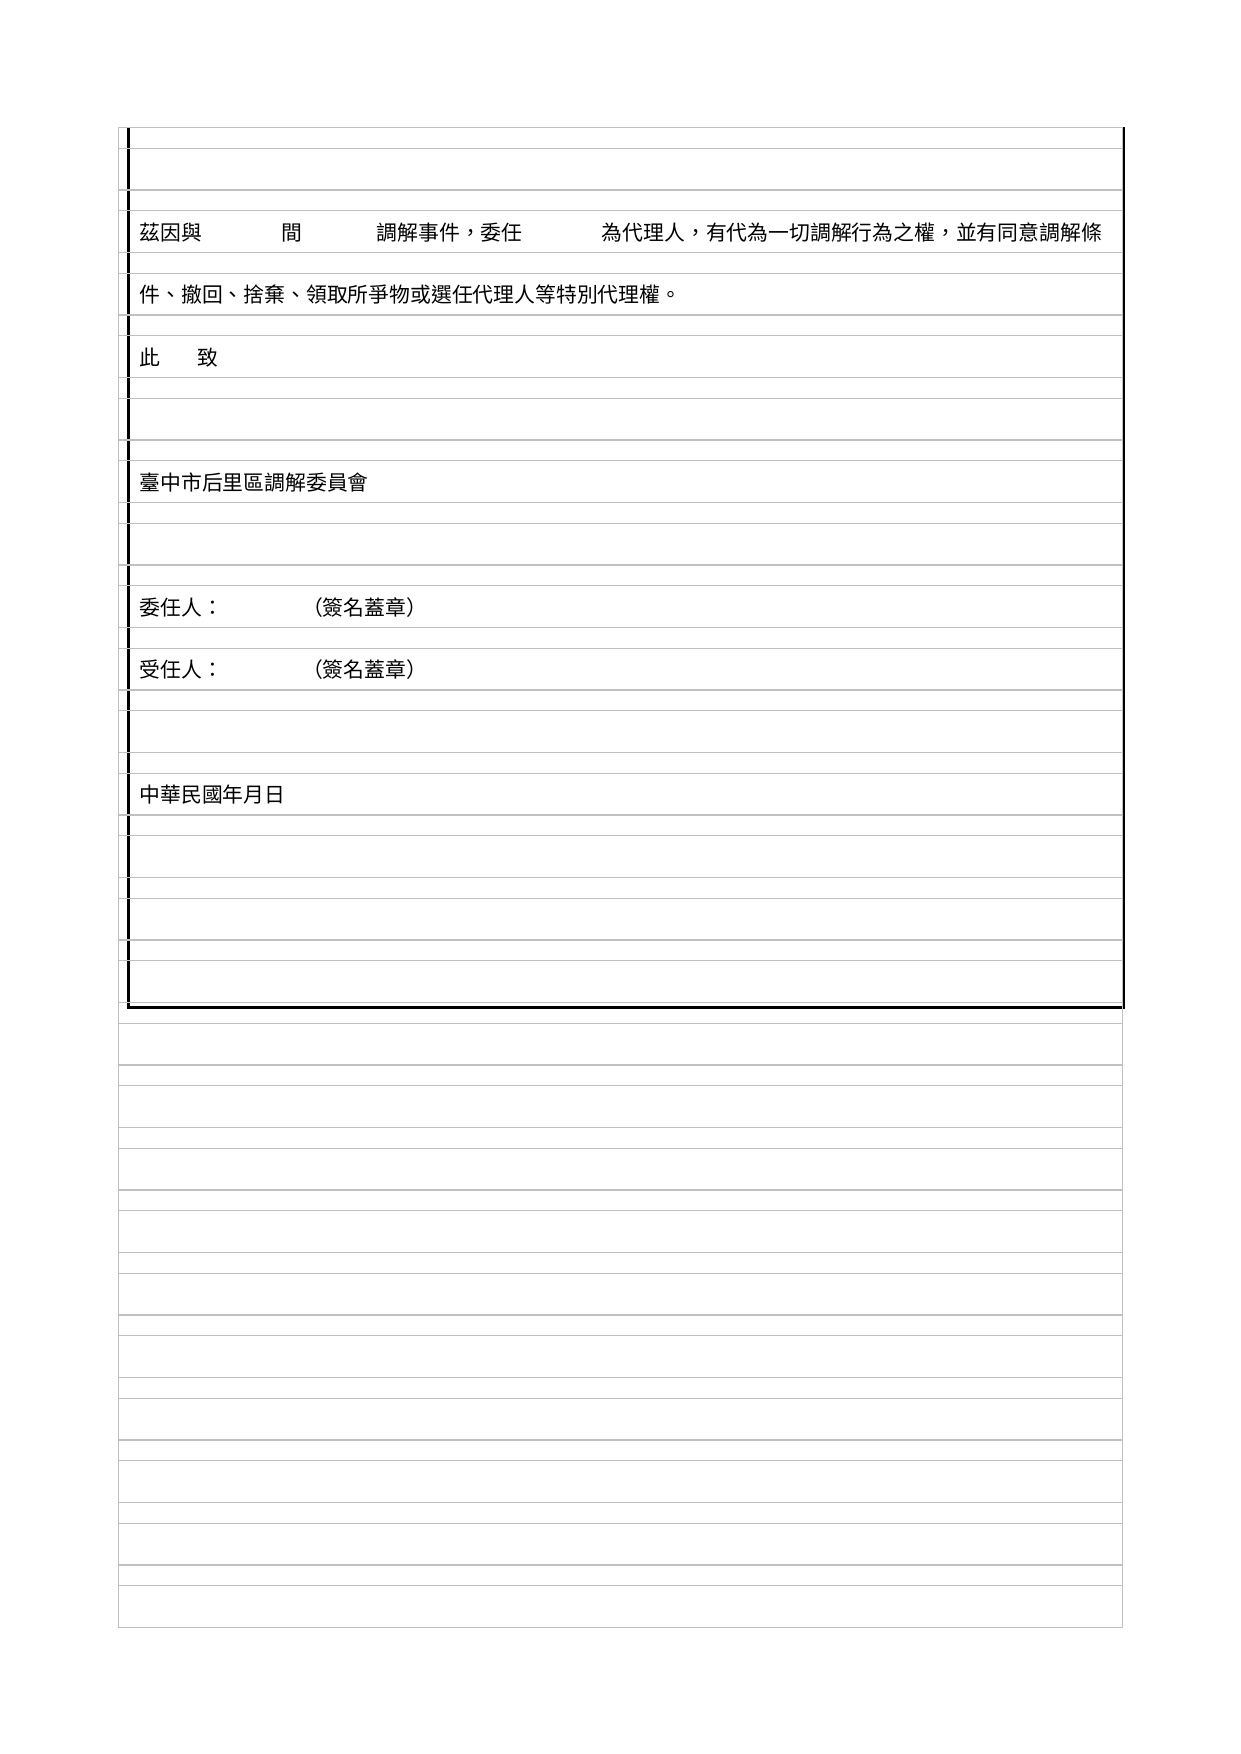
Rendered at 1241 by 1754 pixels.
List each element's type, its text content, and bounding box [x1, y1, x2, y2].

table_cell 茲因與 間 調解事件，委任 為代理人，有代為一切調解行為之權，並有同意調解條 [130, 211, 1122, 252]
table_cell [130, 691, 1122, 710]
table_cell [130, 878, 1122, 898]
table_cell [130, 128, 1122, 148]
table_cell [130, 753, 1122, 773]
table_cell [130, 899, 1122, 939]
table_cell [130, 399, 1122, 439]
table_cell [130, 566, 1122, 585]
table_cell [130, 711, 1122, 752]
table_cell [130, 503, 1122, 523]
table_cell [130, 628, 1122, 648]
table_cell [130, 316, 1122, 335]
table_cell 委任人： （簽名蓋章） [130, 586, 1122, 627]
table_cell [130, 816, 1122, 835]
table_cell [130, 441, 1122, 460]
table_cell 臺中市后里區調解委員會 [130, 461, 1122, 502]
table_cell 此 致 [130, 336, 1122, 377]
table_cell [130, 149, 1122, 189]
table_cell [130, 941, 1122, 960]
table_cell [130, 836, 1122, 877]
table_cell [130, 524, 1122, 564]
table_cell [130, 378, 1122, 398]
table_cell [130, 191, 1122, 210]
table_cell 中華民國年月日 [130, 774, 1122, 814]
table_cell 件、撤回、捨棄、領取所爭物或選任代理人等特別代理權。 [130, 274, 1122, 314]
table_cell [130, 961, 1122, 1002]
table_cell 受任人： （簽名蓋章） [130, 649, 1122, 689]
table_cell [130, 253, 1122, 273]
